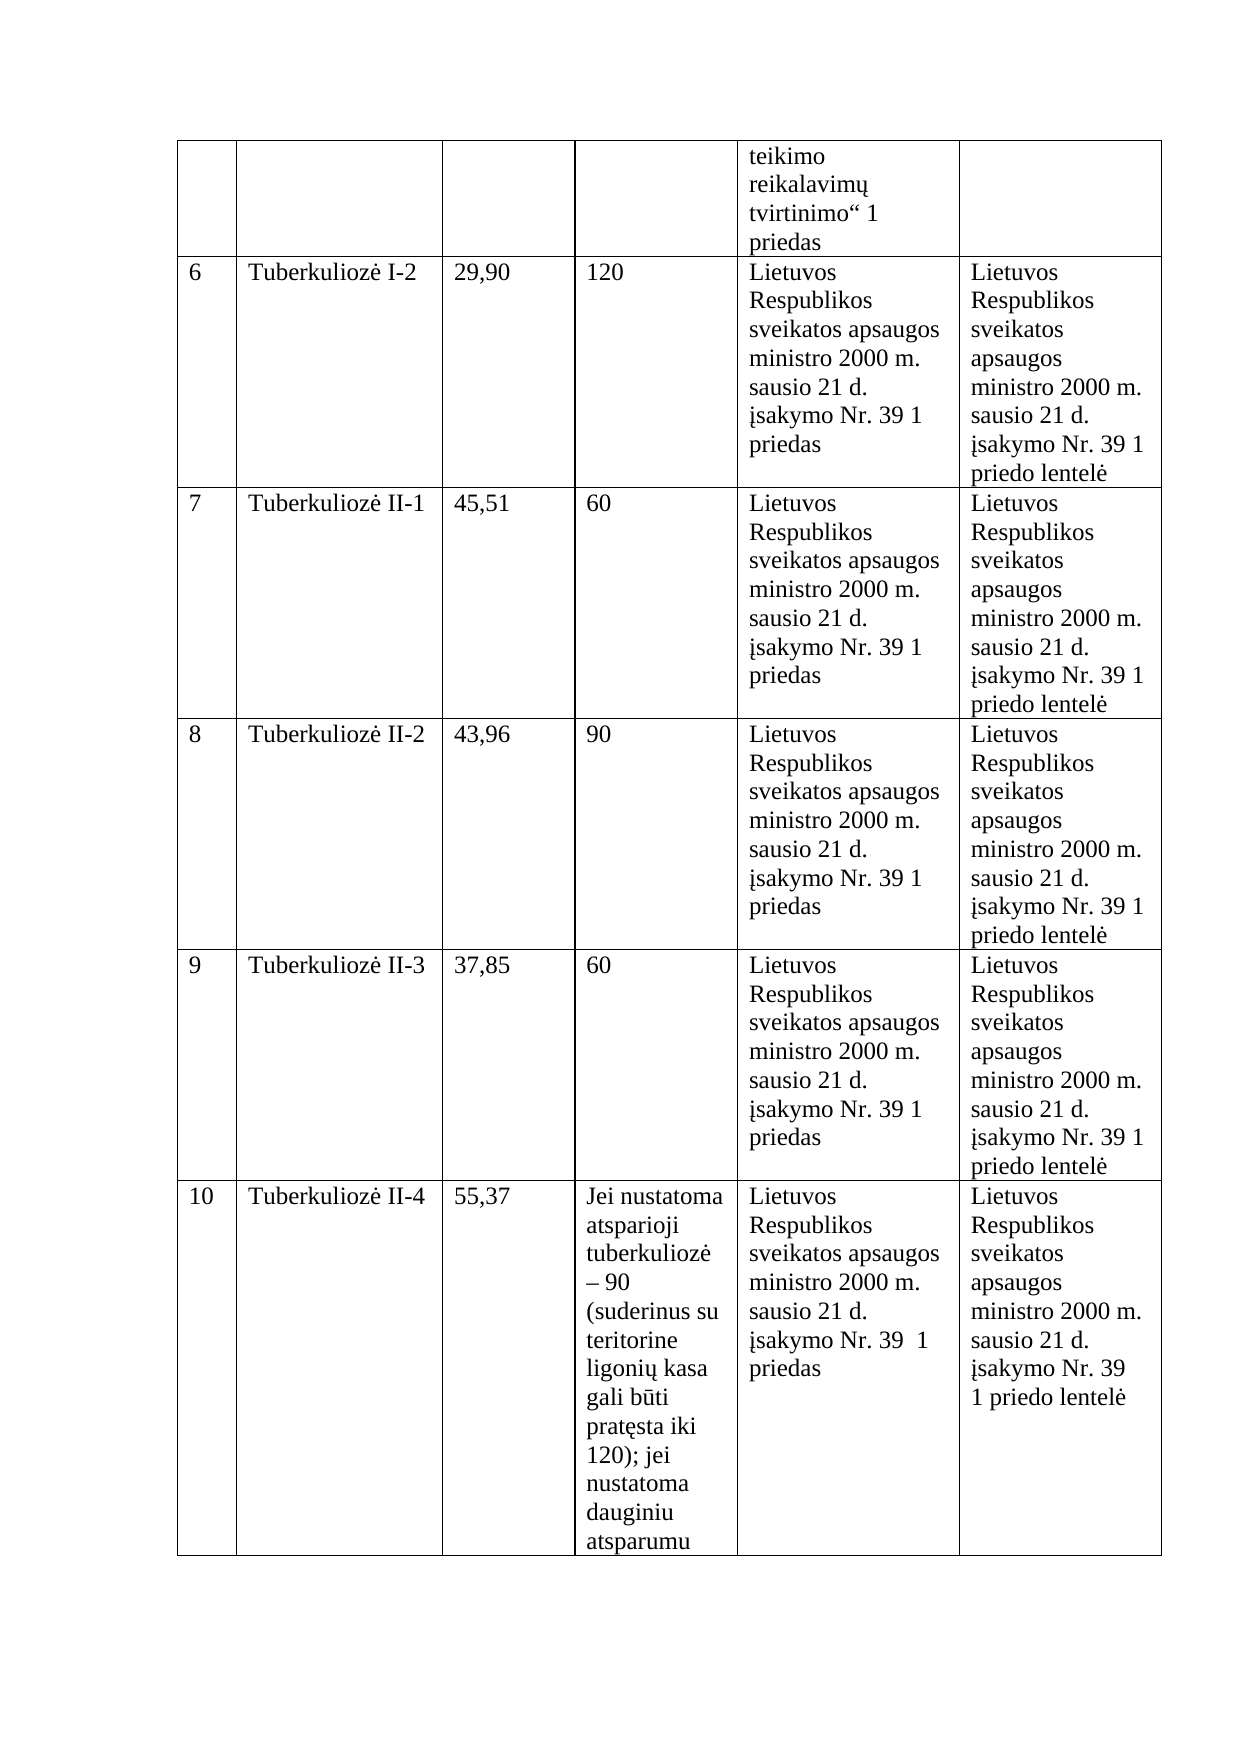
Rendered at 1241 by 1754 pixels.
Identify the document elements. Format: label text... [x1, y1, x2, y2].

table_cell Tuberkuliozė II-4 [237, 1181, 442, 1555]
table_cell Lietuvos Respublikos sveikatos apsaugos ministro 2000 m. sausio 21 d. įsakymo Nr. 39 1 priedas [738, 719, 959, 949]
table_cell Lietuvos Respublikos sveikatos apsaugos ministro 2000 m. sausio 21 d. įsakymo Nr. 39 1 priedas [738, 257, 959, 487]
table_cell Lietuvos Respublikos sveikatos apsaugos ministro 2000 m. sausio 21 d. įsakymo Nr. 39 1 priedo lentelė [960, 719, 1161, 949]
table_cell 6 [178, 257, 236, 487]
table_cell 9 [178, 950, 236, 1180]
table_cell [178, 141, 236, 256]
table_cell Lietuvos Respublikos sveikatos apsaugos ministro 2000 m. sausio 21 d. įsakymo Nr. 39 1 priedas [738, 950, 959, 1180]
table_cell 7 [178, 488, 236, 718]
table_cell 29,90 [443, 257, 574, 487]
table_cell [576, 141, 737, 256]
table_cell 60 [576, 950, 737, 1180]
table_cell 10 [178, 1181, 236, 1555]
table_cell Lietuvos Respublikos sveikatos apsaugos ministro 2000 m. sausio 21 d. įsakymo Nr. 39 1 priedo lentelė [960, 1181, 1161, 1555]
table_cell 45,51 [443, 488, 574, 718]
table_cell Lietuvos Respublikos sveikatos apsaugos ministro 2000 m. sausio 21 d. įsakymo Nr. 39 1 priedo lentelė [960, 257, 1161, 487]
table_cell [237, 141, 442, 256]
table_cell Tuberkuliozė II-2 [237, 719, 442, 949]
table_cell Lietuvos Respublikos sveikatos apsaugos ministro 2000 m. sausio 21 d. įsakymo Nr. 39 1 priedo lentelė [960, 950, 1161, 1180]
table_cell 90 [576, 719, 737, 949]
table_cell Tuberkuliozė I-2 [237, 257, 442, 487]
table_cell 43,96 [443, 719, 574, 949]
table_cell 8 [178, 719, 236, 949]
table_cell Lietuvos Respublikos sveikatos apsaugos ministro 2000 m. sausio 21 d. įsakymo Nr. 39 1 priedas [738, 1181, 959, 1555]
table_cell Lietuvos Respublikos sveikatos apsaugos ministro 2000 m. sausio 21 d. įsakymo Nr. 39 1 priedas [738, 488, 959, 718]
table_cell 60 [576, 488, 737, 718]
table_cell 37,85 [443, 950, 574, 1180]
table_cell Jei nustatoma atsparioji tuberkuliozė – 90 (suderinus su teritorine ligonių kasa gali būti pratęsta iki 120); jei nustatoma dauginiu atsparumu [576, 1181, 737, 1555]
table_cell [960, 141, 1161, 256]
table_cell 55,37 [443, 1181, 574, 1555]
table_cell Lietuvos Respublikos sveikatos apsaugos ministro 2000 m. sausio 21 d. įsakymo Nr. 39 1 priedo lentelė [960, 488, 1161, 718]
table_cell Tuberkuliozė II-3 [237, 950, 442, 1180]
table_cell [443, 141, 574, 256]
table_cell 120 [576, 257, 737, 487]
table_cell teikimo reikalavimų tvirtinimo“ 1 priedas [738, 141, 959, 256]
table_cell Tuberkuliozė II-1 [237, 488, 442, 718]
